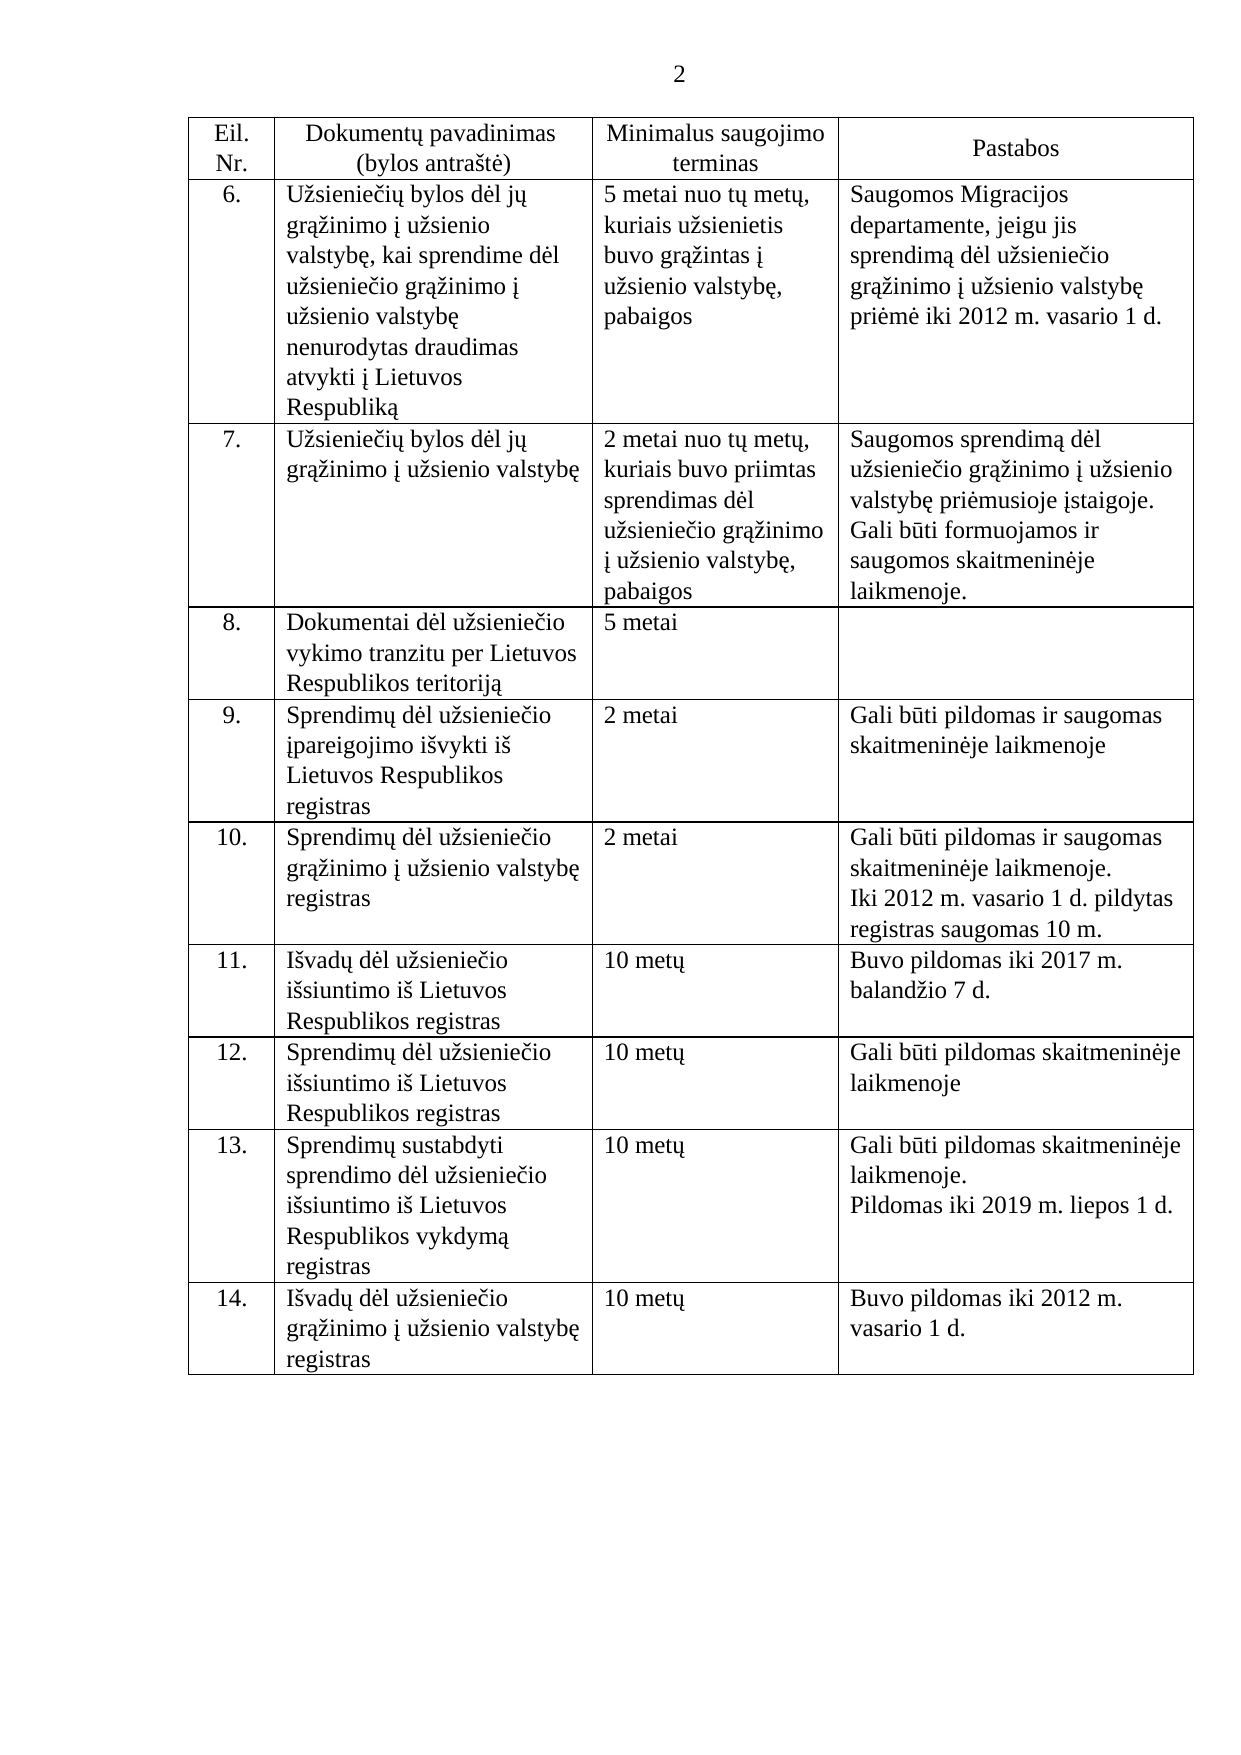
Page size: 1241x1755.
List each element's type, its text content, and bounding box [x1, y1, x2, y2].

table_cell Išvadų dėl užsieniečio grąžinimo į užsienio valstybę registras [275, 1283, 592, 1374]
table_cell Saugomos Migracijos departamente, jeigu jis sprendimą dėl užsieniečio grąžinimo į užsienio valstybę priėmė iki 2012 m. vasario 1 d. [839, 180, 1193, 423]
table_cell 11. [189, 945, 274, 1036]
table_cell 9. [189, 700, 274, 821]
table_cell 13. [189, 1130, 274, 1282]
table_header Eil. Nr. [189, 118, 274, 178]
table_cell [839, 608, 1193, 699]
table_cell Saugomos sprendimą dėl užsieniečio grąžinimo į užsienio valstybę priėmusioje įstaigoje. Gali būti formuojamos ir saugomos skaitmeninėje laikmenoje. [839, 424, 1193, 606]
table_cell Išvadų dėl užsieniečio išsiuntimo iš Lietuvos Respublikos registras [275, 945, 592, 1036]
table_cell 10 metų [593, 1038, 838, 1129]
table_cell Sprendimų dėl užsieniečio grąžinimo į užsienio valstybę registras [275, 823, 592, 944]
table_cell 10 metų [593, 945, 838, 1036]
table_cell 5 metai nuo tų metų, kuriais užsienietis buvo grąžintas į užsienio valstybę, pabaigos [593, 180, 838, 423]
table_cell Gali būti pildomas skaitmeninėje laikmenoje [839, 1038, 1193, 1129]
table_cell 2 metai [593, 823, 838, 944]
table_cell Sprendimų dėl užsieniečio išsiuntimo iš Lietuvos Respublikos registras [275, 1038, 592, 1129]
table_cell 10 metų [593, 1283, 838, 1374]
table_cell Gali būti pildomas ir saugomas skaitmeninėje laikmenoje [839, 700, 1193, 821]
table_cell Gali būti pildomas skaitmeninėje laikmenoje. Pildomas iki 2019 m. liepos 1 d. [839, 1130, 1193, 1282]
table_cell Užsieniečių bylos dėl jų grąžinimo į užsienio valstybę [275, 424, 592, 606]
table_cell Užsieniečių bylos dėl jų grąžinimo į užsienio valstybę, kai sprendime dėl užsieniečio grąžinimo į užsienio valstybę nenurodytas draudimas atvykti į Lietuvos Respubliką [275, 180, 592, 423]
table_cell 5 metai [593, 608, 838, 699]
table_cell 8. [189, 608, 274, 699]
table_cell Sprendimų sustabdyti sprendimo dėl užsieniečio išsiuntimo iš Lietuvos Respublikos vykdymą registras [275, 1130, 592, 1282]
table_header Dokumentų pavadinimas (bylos antraštė) [275, 118, 592, 178]
table_cell 10 metų [593, 1130, 838, 1282]
table_cell 10. [189, 823, 274, 944]
table_header Minimalus saugojimo terminas [593, 118, 838, 178]
table_cell Dokumentai dėl užsieniečio vykimo tranzitu per Lietuvos Respublikos teritoriją [275, 608, 592, 699]
table_cell Buvo pildomas iki 2017 m. balandžio 7 d. [839, 945, 1193, 1036]
table_cell 7. [189, 424, 274, 606]
table_cell 2 metai [593, 700, 838, 821]
table_cell 14. [189, 1283, 274, 1374]
table_cell 12. [189, 1038, 274, 1129]
table_cell Gali būti pildomas ir saugomas skaitmeninėje laikmenoje. Iki 2012 m. vasario 1 d. pildytas registras saugomas 10 m. [839, 823, 1193, 944]
table_cell Sprendimų dėl užsieniečio įpareigojimo išvykti iš Lietuvos Respublikos registras [275, 700, 592, 821]
table_cell 6. [189, 180, 274, 423]
table_cell 2 metai nuo tų metų, kuriais buvo priimtas sprendimas dėl užsieniečio grąžinimo į užsienio valstybę, pabaigos [593, 424, 838, 606]
table_header Pastabos [839, 118, 1193, 178]
table_cell Buvo pildomas iki 2012 m. vasario 1 d. [839, 1283, 1193, 1374]
